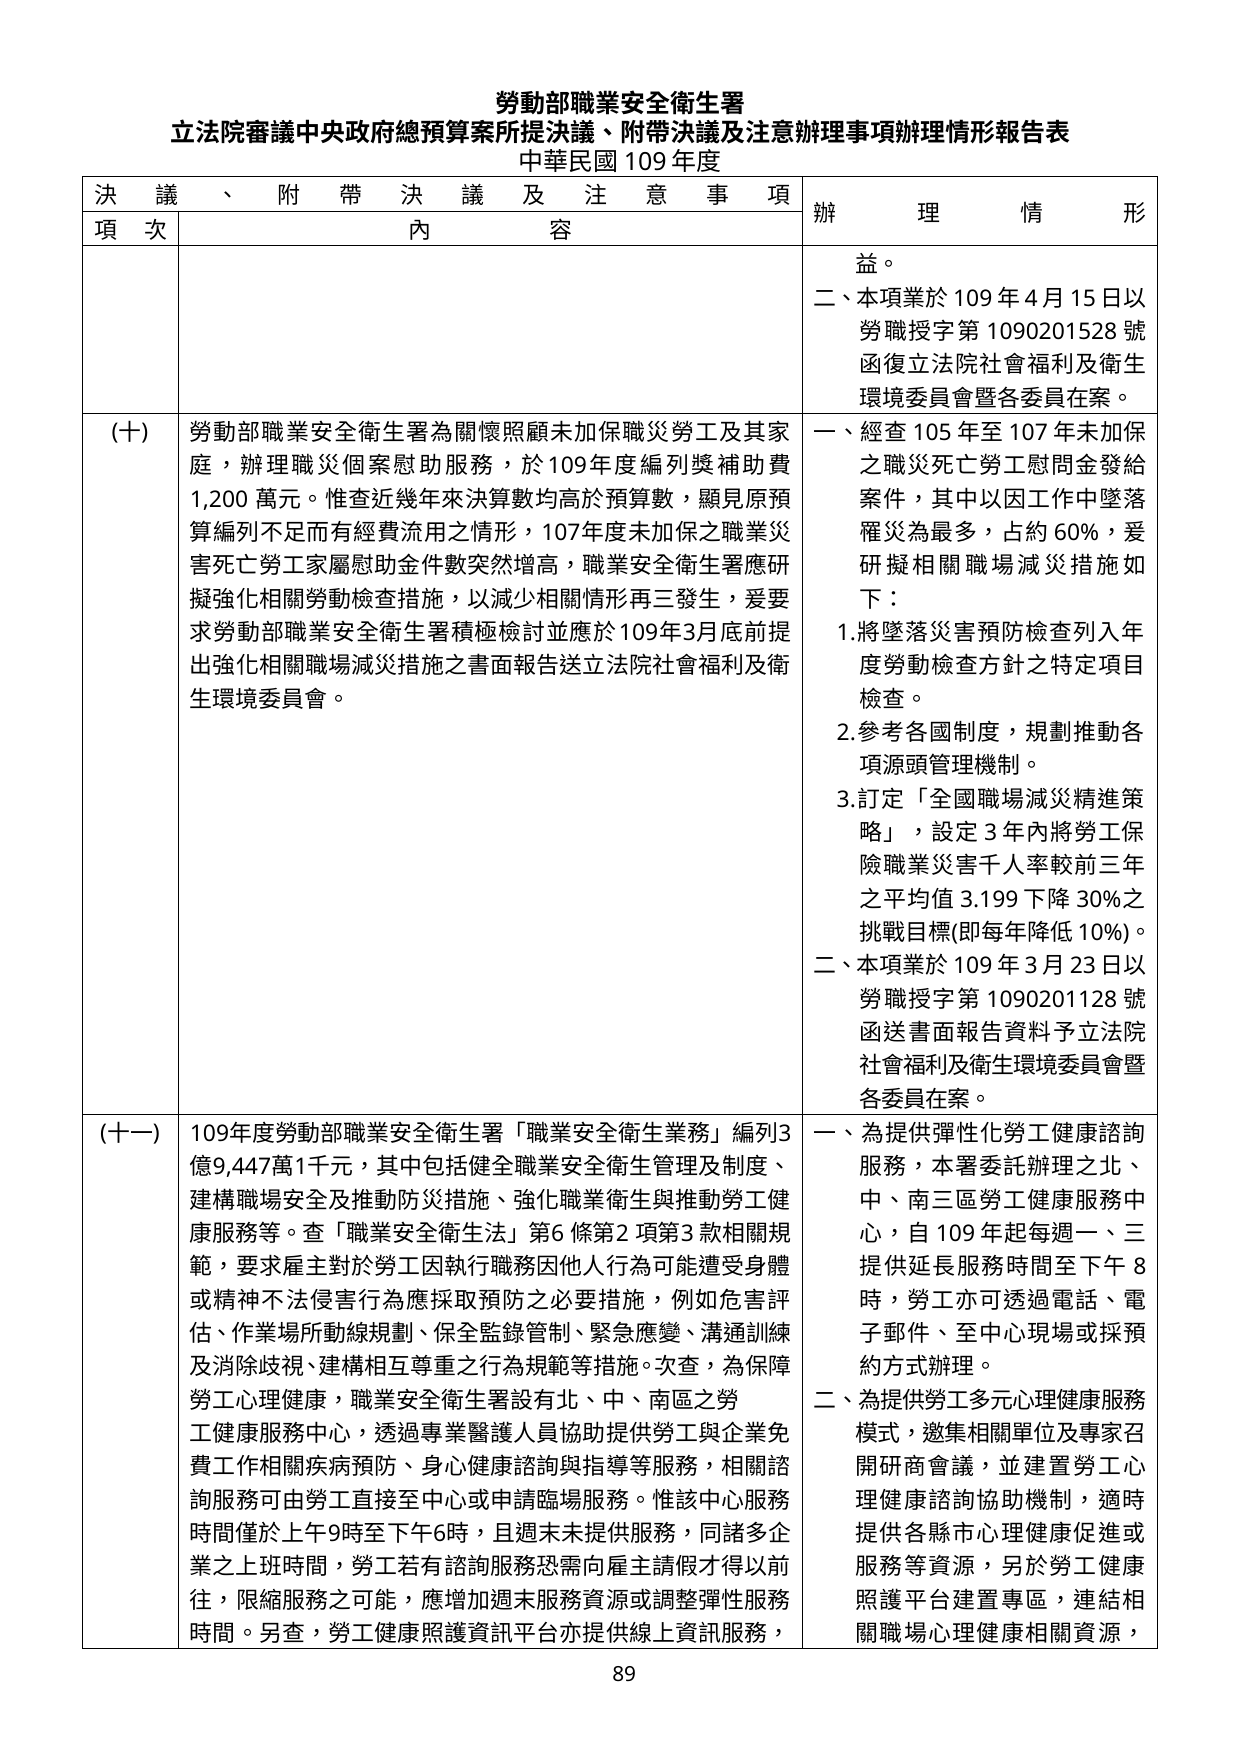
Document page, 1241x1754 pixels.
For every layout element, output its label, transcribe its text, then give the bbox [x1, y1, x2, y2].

table_cell [179, 246, 802, 413]
table_cell 項次 [83, 212, 178, 245]
table_cell (十一) [83, 1115, 178, 1648]
table_cell 一、經查105年至107年未加保之職災死亡勞工慰問金發給案件，其中以因工作中墜落罹災為最多，占約60%，爰研擬相關職場減災措施如下： 1.將墜落災害預防檢查列入年度勞動檢查方針之特定項目檢查。 2.參考各國制度，規劃推動各項源頭管理機制。 3.訂定「全國職場減災精進策略」，設定3年內將勞工保險職業災害千人率較前三年之平均值3.199下降30%之挑戰目標(即每年降低10%)。 二、本項業於109年3月23日以勞職授字第1090201128號函送書面報告資料予立法院社會福利及衛生環境委員會暨各委員在案。 [803, 414, 1157, 1114]
table_header 辦理情形 [803, 177, 1157, 245]
table_cell (十) [83, 414, 178, 1114]
table_cell 勞動部職業安全衛生署為關懷照顧未加保職災勞工及其家庭，辦理職災個案慰助服務，於109年度編列獎補助費1,200 萬元。惟查近幾年來決算數均高於預算數，顯見原預算編列不足而有經費流用之情形，107年度未加保之職業災害死亡勞工家屬慰助金件數突然增高，職業安全衛生署應研擬強化相關勞動檢查措施，以減少相關情形再三發生，爰要求勞動部職業安全衛生署積極檢討並應於109年3月底前提出強化相關職場減災措施之書面報告送立法院社會福利及衛生環境委員會。 [179, 414, 802, 1114]
table_cell [83, 246, 178, 413]
table_cell 一、為提供彈性化勞工健康諮詢服務，本署委託辦理之北、中、南三區勞工健康服務中心，自109年起每週一、三提供延長服務時間至下午8時，勞工亦可透過電話、電子郵件、至中心現場或採預約方式辦理。 二、為提供勞工多元心理健康服務模式，邀集相關單位及專家召開研商會議，並建置勞工心理健康諮詢協助機制，適時提供各縣市心理健康促進或服務等資源，另於勞工健康照護平台建置專區，連結相關職場心理健康相關資源， [803, 1115, 1157, 1648]
table_header 決議、附帶決議及注意事項 [83, 177, 802, 211]
table_cell 內 容 [179, 212, 802, 245]
table_cell 109年度勞動部職業安全衛生署「職業安全衛生業務」編列3 億9,447萬1千元，其中包括健全職業安全衛生管理及制度、建構職場安全及推動防災措施、強化職業衛生與推動勞工健康服務等。查「職業安全衛生法」第6 條第2 項第3 款相關規範，要求雇主對於勞工因執行職務因他人行為可能遭受身體或精神不法侵害行為應採取預防之必要措施，例如危害評估、作業場所動線規劃、保全監錄管制、緊急應變、溝通訓練及消除歧視、建構相互尊重之行為規範等措施。次查，為保障勞工心理健康，職業安全衛生署設有北、中、南區之勞 工健康服務中心，透過專業醫護人員協助提供勞工與企業免費工作相關疾病預防、身心健康諮詢與指導等服務，相關諮詢服務可由勞工直接至中心或申請臨場服務。惟該中心服務時間僅於上午9時至下午6時，且週末未提供服務，同諸多企業之上班時間，勞工若有諮詢服務恐需向雇主請假才得以前往，限縮服務之可能，應增加週末服務資源或調整彈性服務時間。另查，勞工健康照護資訊平台亦提供線上資訊服務， [179, 1115, 802, 1648]
table_cell 益。 二、本項業於109年4月15日以勞職授字第1090201528號函復立法院社會福利及衛生環境委員會暨各委員在案。 [803, 246, 1157, 413]
